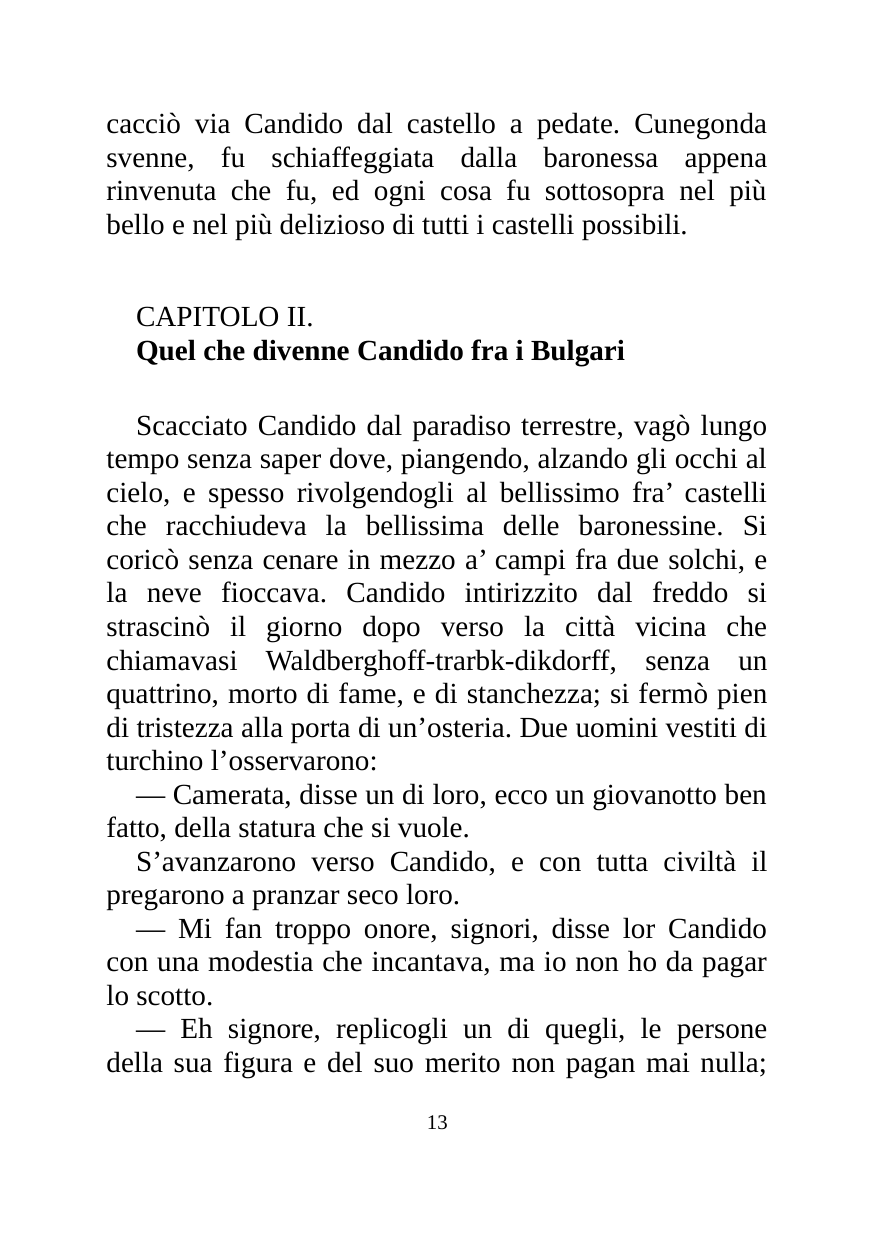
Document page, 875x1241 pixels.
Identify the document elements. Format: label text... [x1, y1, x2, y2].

subtitle CAPITOLO II. Quel che divenne Candido fra i Bulgari [136, 299, 768, 367]
text — Eh signore, replicogli un di quegli, le persone della sua figura e del suo merito non pagan mai nulla; [106, 1012, 768, 1079]
text cacciò via Candido dal castello a pedate. Cunegonda svenne, fu schiaffeggiata dalla baronessa appena rinvenuta che fu, ed ogni cosa fu sottosopra nel più bello e nel più delizioso di tutti i castelli possibili. [106, 106, 768, 240]
text S’avanzarono verso Candido, e con tutta civiltà il pregarono a pranzar seco loro. [106, 844, 768, 911]
text — Mi fan troppo onore, signori, disse lor Candido con una modestia che incantava, ma io non ho da pagar lo scotto. [106, 911, 768, 1012]
text — Camerata, disse un di loro, ecco un giovanotto ben fatto, della statura che si vuole. [106, 777, 768, 844]
text Scacciato Candido dal paradiso terrestre, vagò lungo tempo senza saper dove, piangendo, alzando gli occhi al cielo, e spesso rivolgendogli al bellissimo fra’ castelli che racchiudeva la bellissima delle baronessine. Si coricò senza cenare in mezzo a’ campi fra due solchi, e la neve fioccava. Candido intirizzito dal freddo si strascinò il giorno dopo verso la città vicina che chiamavasi Waldberghoff-trarbk-dikdorff, senza un quattrino, morto di fame, e di stanchezza; si fermò pien di tristezza alla porta di un’osteria. Due uomini vestiti di turchino l’osservarono: [106, 408, 768, 777]
